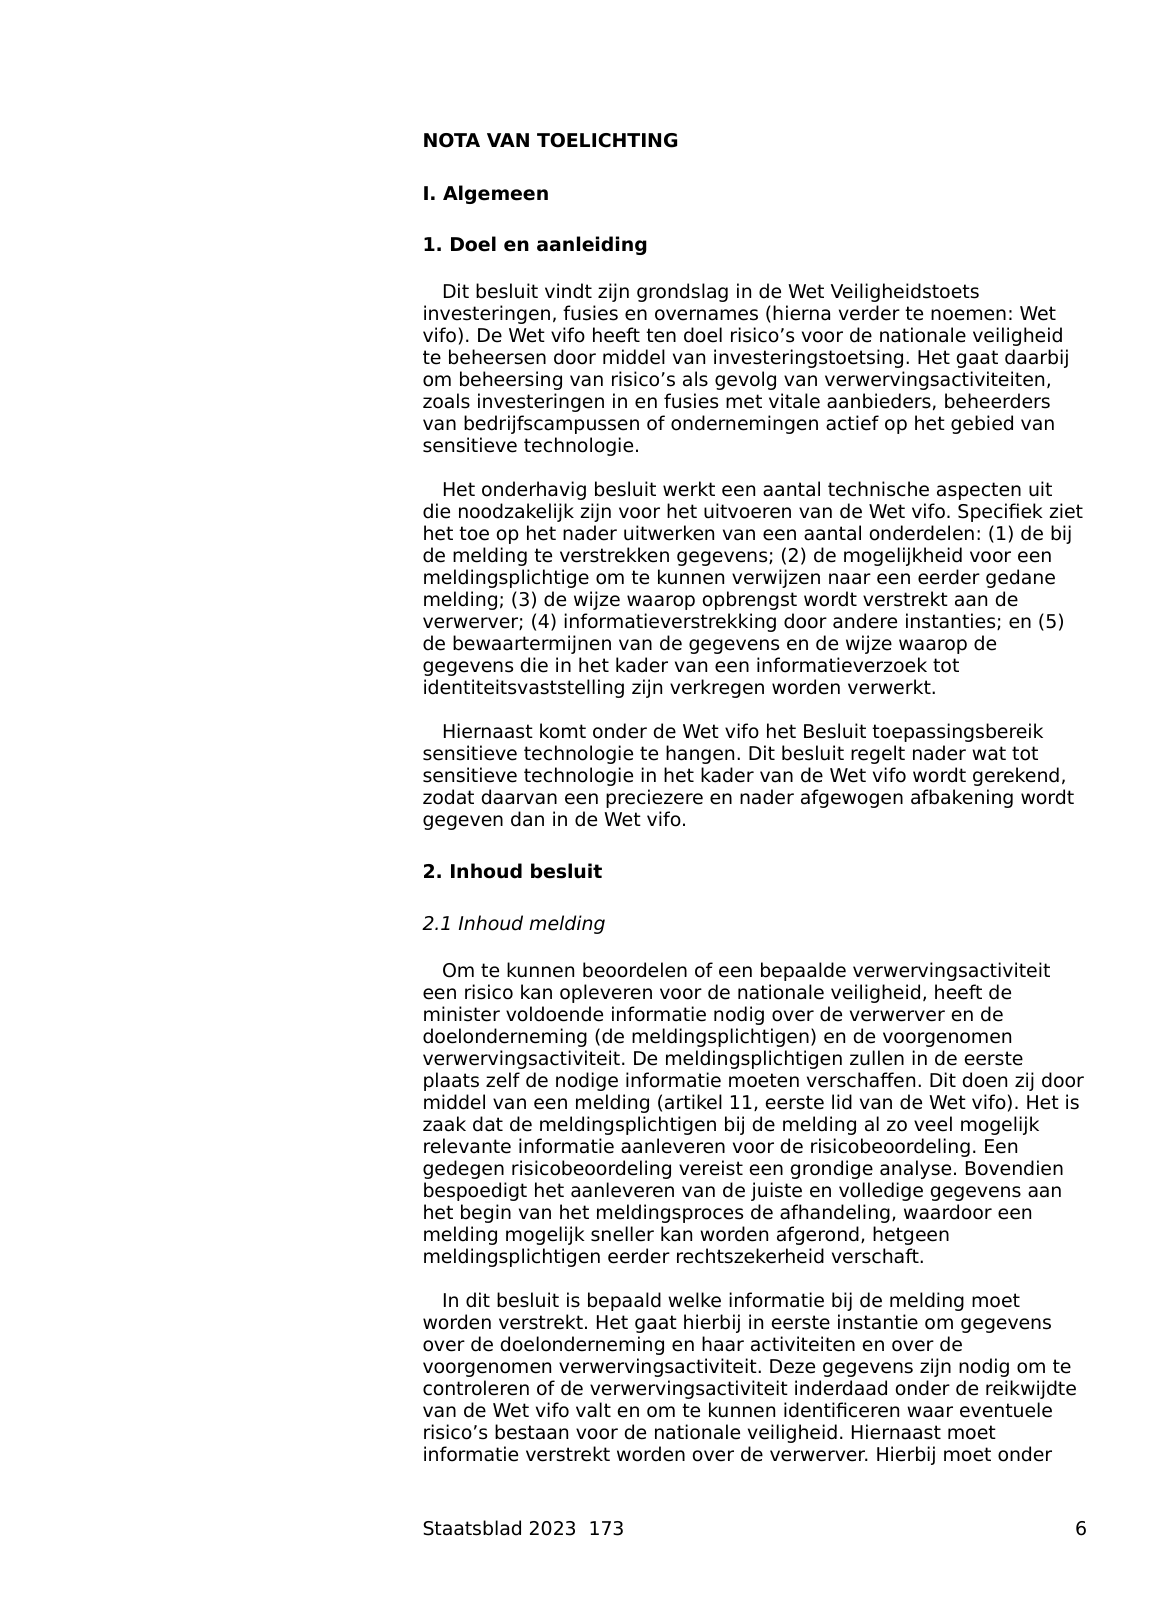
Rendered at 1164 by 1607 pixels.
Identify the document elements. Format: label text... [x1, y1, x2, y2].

text In dit besluit is bepaald welke informatie bij de melding moet worden verstrekt. Het gaat hierbij in eerste instantie om gegevens over de doelonderneming en haar activiteiten en over de voorgenomen verwervingsactiviteit. Deze gegevens zijn nodig om te controleren of de verwervingsactiviteit inderdaad onder de reikwijdte van de Wet vifo valt en om te kunnen identificeren waar eventuele risico’s bestaan voor de nationale veiligheid. Hiernaast moet informatie verstrekt worden over de verwerver. Hierbij moet onder [422, 1290, 1087, 1466]
text Om te kunnen beoordelen of een bepaalde verwervingsactiviteit een risico kan opleveren voor de nationale veiligheid, heeft de minister voldoende informatie nodig over de verwerver en de doelonderneming (de meldingsplichtigen) en de voorgenomen verwervingsactiviteit. De meldingsplichtigen zullen in de eerste plaats zelf de nodige informatie moeten verschaffen. Dit doen zij door middel van een melding (artikel 11, eerste lid van de Wet vifo). Het is zaak dat de meldingsplichtigen bij de melding al zo veel mogelijk relevante informatie aanleveren voor de risicobeoordeling. Een gedegen risicobeoordeling vereist een grondige analyse. Bovendien bespoedigt het aanleveren van de juiste en volledige gegevens aan het begin van het meldingsproces de afhandeling, waardoor een melding mogelijk sneller kan worden afgerond, hetgeen meldingsplichtigen eerder rechtszekerheid verschaft. [422, 960, 1087, 1268]
subtitle 2.1 Inhoud melding [422, 913, 1087, 935]
subtitle 1. Doel en aanleiding [422, 234, 1087, 256]
text Het onderhavig besluit werkt een aantal technische aspecten uit die noodzakelijk zijn voor het uitvoeren van de Wet vifo. Specifiek ziet het toe op het nader uitwerken van een aantal onderdelen: (1) de bij de melding te verstrekken gegevens; (2) de mogelijkheid voor een meldingsplichtige om te kunnen verwijzen naar een eerder gedane melding; (3) de wijze waarop opbrengst wordt verstrekt aan de verwerver; (4) informatieverstrekking door andere instanties; en (5) de bewaartermijnen van de gegevens en de wijze waarop de gegevens die in het kader van een informatieverzoek tot identiteitsvaststelling zijn verkregen worden verwerkt. [422, 479, 1087, 699]
text Dit besluit vindt zijn grondslag in de Wet Veiligheidstoets investeringen, fusies en overnames (hierna verder te noemen: Wet vifo). De Wet vifo heeft ten doel risico’s voor de nationale veiligheid te beheersen door middel van investeringstoetsing. Het gaat daarbij om beheersing van risico’s als gevolg van verwervingsactiviteiten, zoals investeringen in en fusies met vitale aanbieders, beheerders van bedrijfscampussen of ondernemingen actief op het gebied van sensitieve technologie. [422, 281, 1087, 457]
text Hiernaast komt onder de Wet vifo het Besluit toepassingsbereik sensitieve technologie te hangen. Dit besluit regelt nader wat tot sensitieve technologie in het kader van de Wet vifo wordt gerekend, zodat daarvan een preciezere en nader afgewogen afbakening wordt gegeven dan in de Wet vifo. [422, 721, 1087, 831]
subtitle NOTA VAN TOELICHTING [422, 130, 1087, 152]
subtitle I. Algemeen [422, 182, 1087, 204]
subtitle 2. Inhoud besluit [422, 861, 1087, 883]
